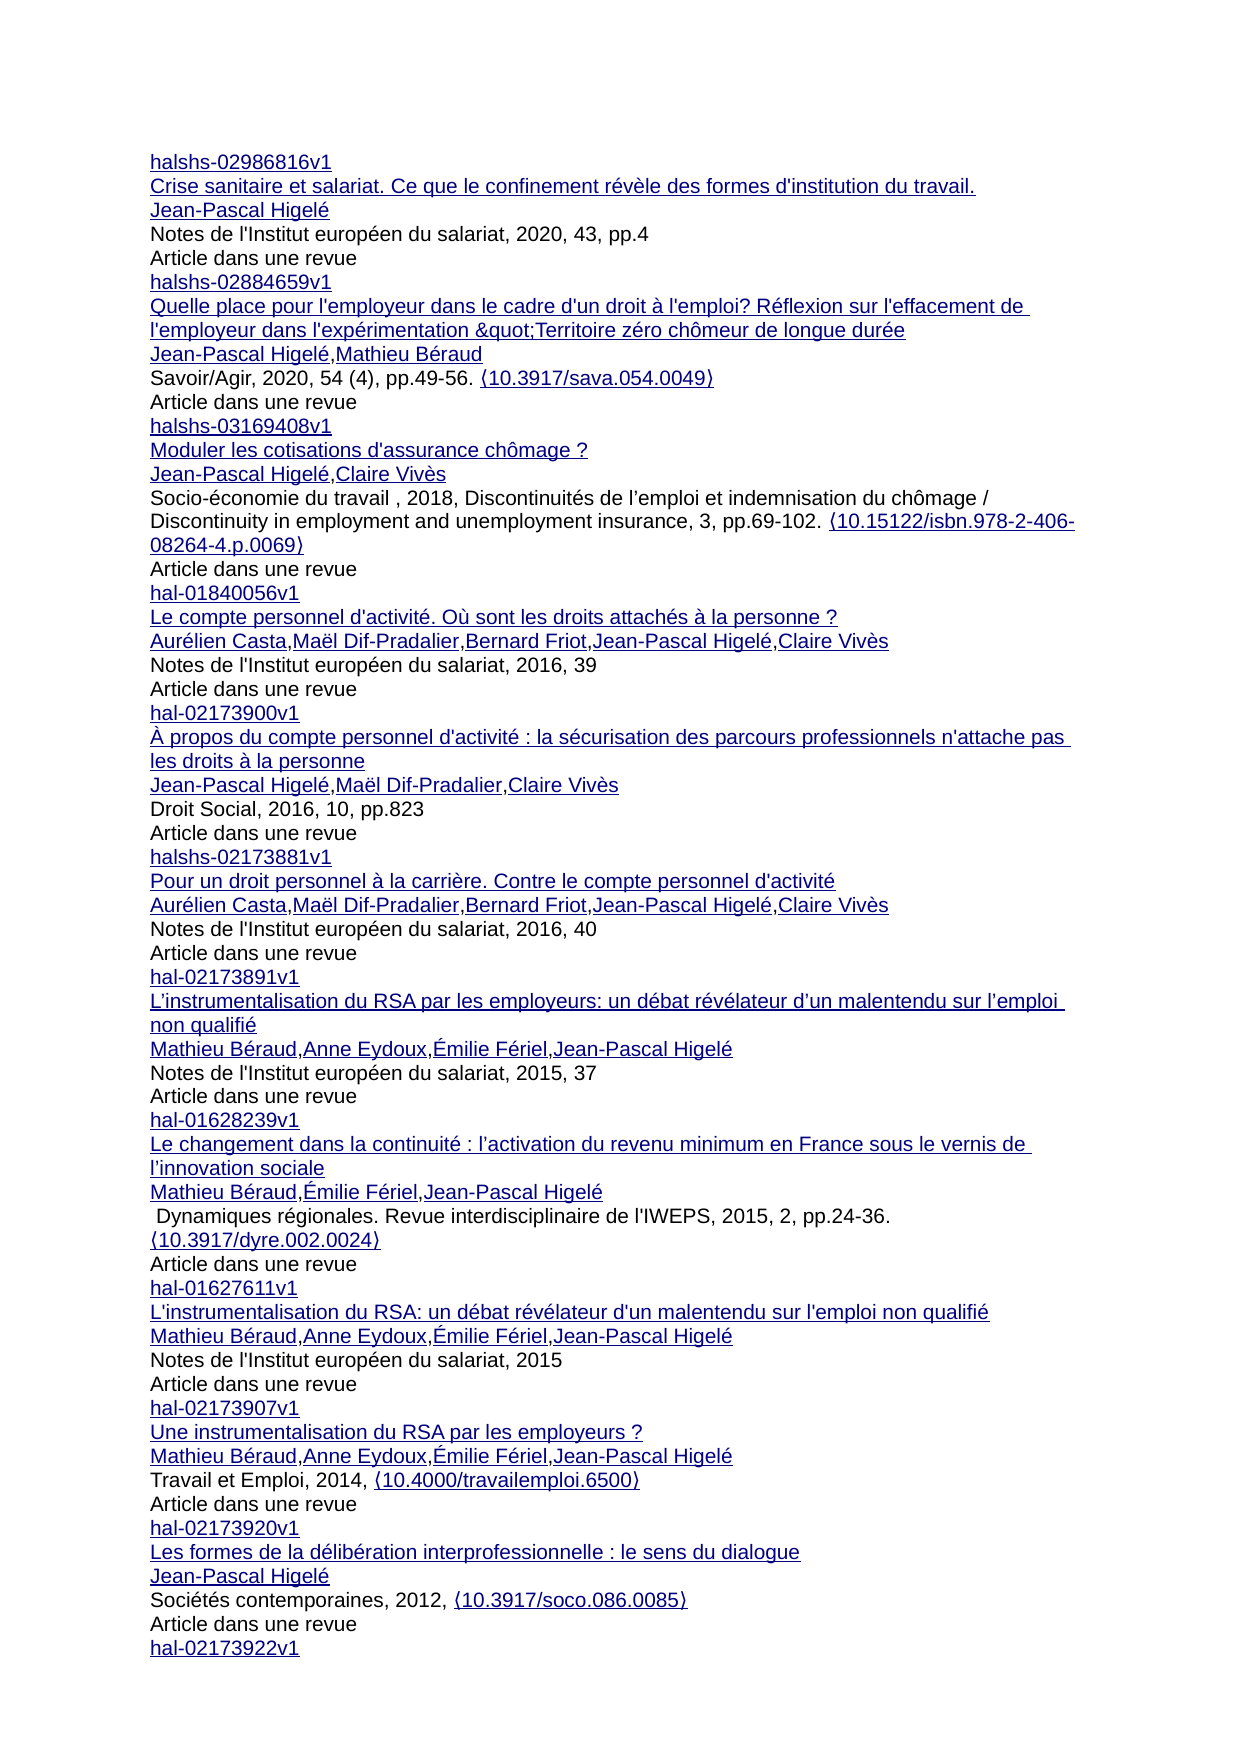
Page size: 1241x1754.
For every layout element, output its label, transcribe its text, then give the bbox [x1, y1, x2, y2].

table_cell Quelle place pour l'employeur dans le cadre d'un droit à l'emploi? Réflexion sur l'effacement de l'employeur dans l'expérimentation &quot;Territoire zéro chômeur de longue durée Jean-Pascal Higelé,Mathieu Béraud Savoir/Agir, 2020, 54 (4), pp.49-56. ⟨10.3917/sava.054.0049⟩ Article dans une revue halshs-03169408v1 [150, 294, 1090, 437]
table_cell Le changement dans la continuité : l’activation du revenu minimum en France sous le vernis de l’innovation sociale Mathieu Béraud,Émilie Fériel,Jean-Pascal Higelé Dynamiques régionales. Revue interdisciplinaire de l'IWEPS, 2015, 2, pp.24-36. ⟨10.3917/dyre.002.0024⟩ Article dans une revue hal-01627611v1 [150, 1132, 1090, 1300]
table_cell Une instrumentalisation du RSA par les employeurs ? Mathieu Béraud,Anne Eydoux,Émilie Fériel,Jean-Pascal Higelé Travail et Emploi, 2014, ⟨10.4000/travailemploi.6500⟩ Article dans une revue hal-02173920v1 [150, 1420, 1090, 1539]
table_cell L’instrumentalisation du RSA par les employeurs: un débat révélateur d’un malentendu sur l’emploi non qualifié Mathieu Béraud,Anne Eydoux,Émilie Fériel,Jean-Pascal Higelé Notes de l'Institut européen du salariat, 2015, 37 Article dans une revue hal-01628239v1 [150, 989, 1090, 1132]
table_cell Crise sanitaire et salariat. Ce que le confinement révèle des formes d'institution du travail. Jean-Pascal Higelé Notes de l'Institut européen du salariat, 2020, 43, pp.4 Article dans une revue halshs-02884659v1 [150, 174, 1090, 294]
table_cell L'instrumentalisation du RSA: un débat révélateur d'un malentendu sur l'emploi non qualifié Mathieu Béraud,Anne Eydoux,Émilie Fériel,Jean-Pascal Higelé Notes de l'Institut européen du salariat, 2015 Article dans une revue hal-02173907v1 [150, 1300, 1090, 1420]
table_cell À propos du compte personnel d'activité : la sécurisation des parcours professionnels n'attache pas les droits à la personne Jean-Pascal Higelé,Maël Dif-Pradalier,Claire Vivès Droit Social, 2016, 10, pp.823 Article dans une revue halshs-02173881v1 [150, 725, 1090, 869]
table_cell Les formes de la délibération interprofessionnelle : le sens du dialogue Jean-Pascal Higelé Sociétés contemporaines, 2012, ⟨10.3917/soco.086.0085⟩ Article dans une revue hal-02173922v1 [150, 1540, 1090, 1659]
table_cell halshs-02986816v1 [150, 150, 1090, 174]
table_cell Le compte personnel d'activité. Où sont les droits attachés à la personne ? Aurélien Casta,Maël Dif-Pradalier,Bernard Friot,Jean-Pascal Higelé,Claire Vivès Notes de l'Institut européen du salariat, 2016, 39 Article dans une revue hal-02173900v1 [150, 605, 1090, 725]
table_cell Pour un droit personnel à la carrière. Contre le compte personnel d'activité Aurélien Casta,Maël Dif-Pradalier,Bernard Friot,Jean-Pascal Higelé,Claire Vivès Notes de l'Institut européen du salariat, 2016, 40 Article dans une revue hal-02173891v1 [150, 869, 1090, 988]
table_cell Moduler les cotisations d'assurance chômage ? Jean-Pascal Higelé,Claire Vivès Socio-économie du travail , 2018, Discontinuités de l’emploi et indemnisation du chômage / Discontinuity in employment and unemployment insurance, 3, pp.69-102. ⟨10.15122/isbn.978-2-406-08264-4.p.0069⟩ Article dans une revue hal-01840056v1 [150, 438, 1090, 605]
